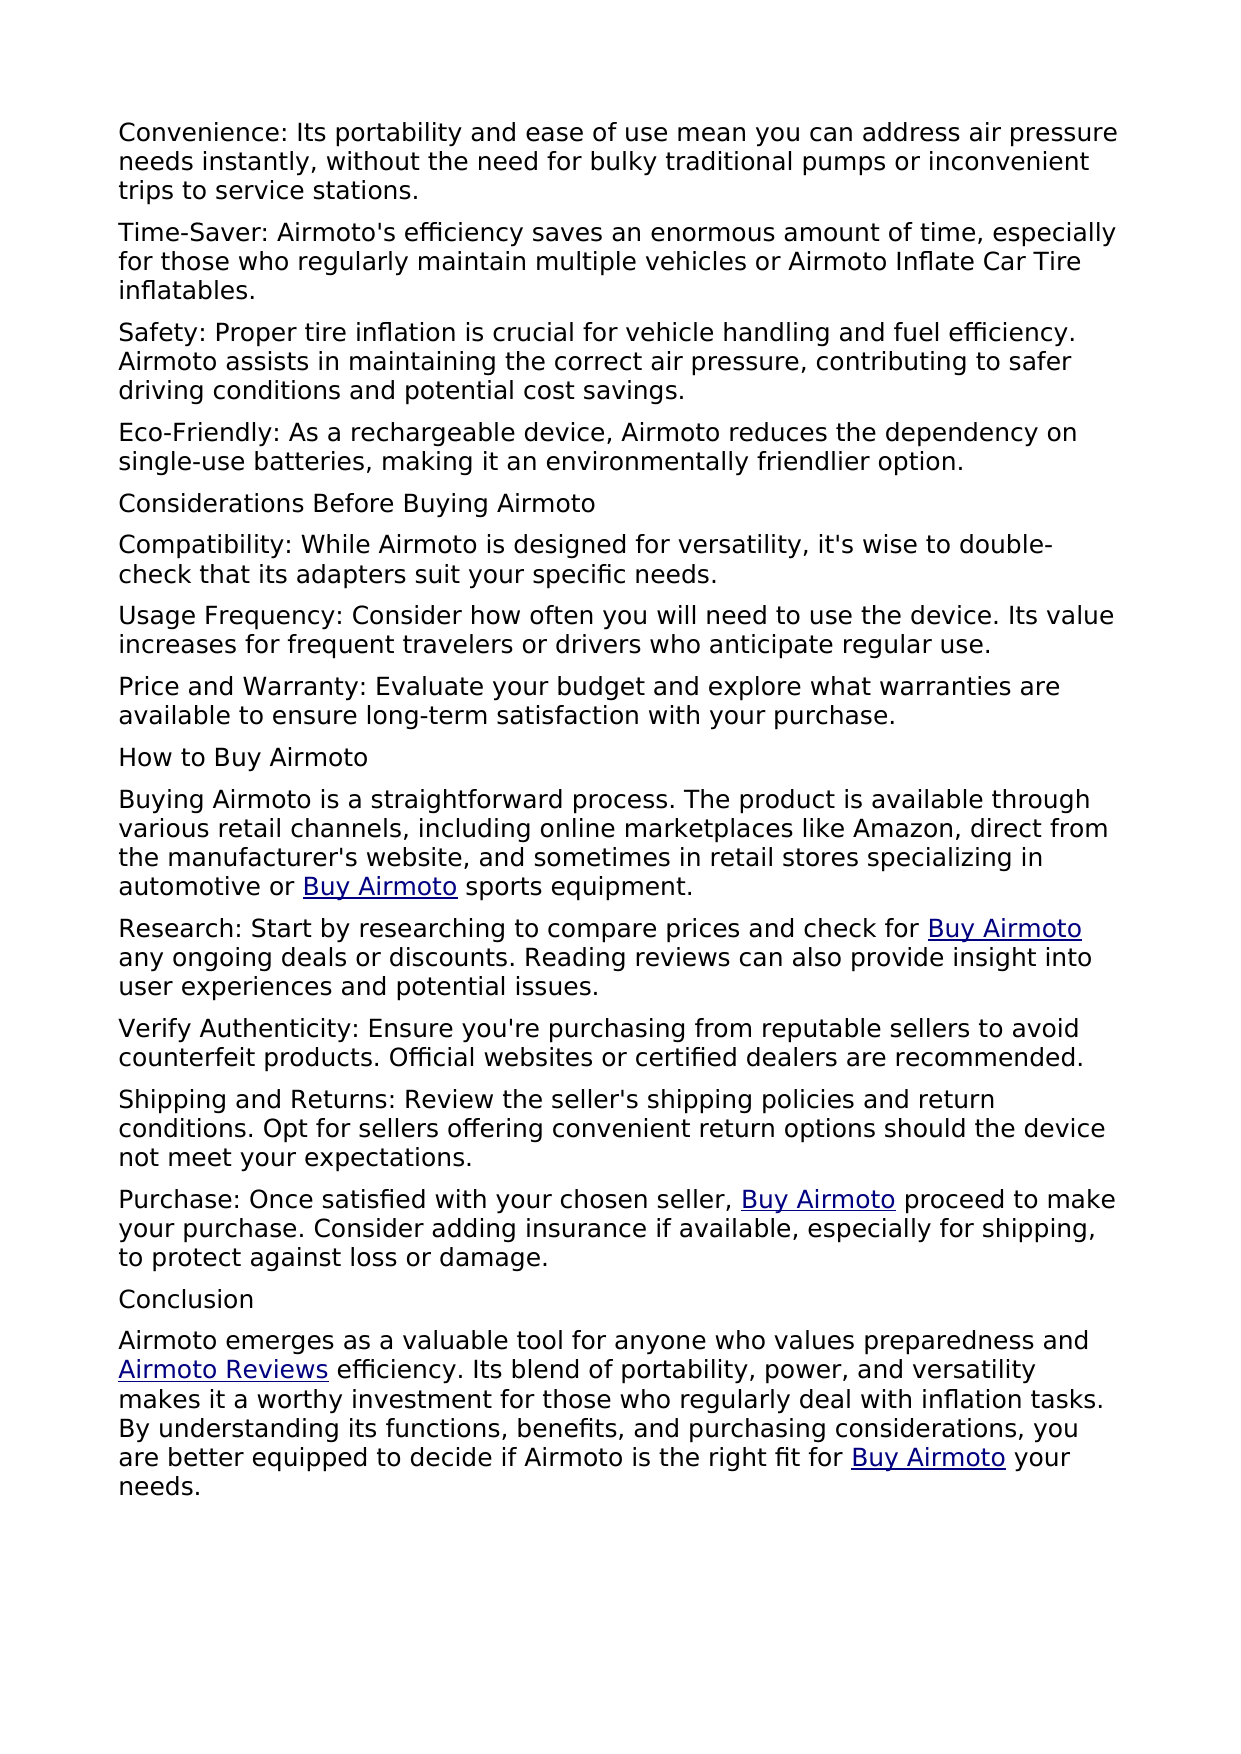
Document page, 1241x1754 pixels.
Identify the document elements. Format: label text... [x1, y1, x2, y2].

text Time-Saver: Airmoto's efficiency saves an enormous amount of time, especially for those who regularly maintain multiple vehicles or Airmoto Inflate Car Tire inflatables. [118, 218, 1122, 306]
text How to Buy Airmoto [118, 743, 1122, 772]
text Research: Start by researching to compare prices and check for Buy Airmoto any ongoing deals or discounts. Reading reviews can also provide insight into user experiences and potential issues. [118, 914, 1122, 1001]
text Safety: Proper tire inflation is crucial for vehicle handling and fuel efficiency. Airmoto assists in maintaining the correct air pressure, contributing to safer driving conditions and potential cost savings. [118, 318, 1122, 406]
text Conclusion [118, 1285, 1122, 1314]
text Purchase: Once satisfied with your chosen seller, Buy Airmoto proceed to make your purchase. Consider adding insurance if available, especially for shipping, to protect against loss or damage. [118, 1185, 1122, 1272]
text Usage Frequency: Consider how often you will need to use the device. Its value increases for frequent travelers or drivers who anticipate regular use. [118, 601, 1122, 660]
text Airmoto emerges as a valuable tool for anyone who values preparedness and Airmoto Reviews efficiency. Its blend of portability, power, and versatility makes it a worthy investment for those who regularly deal with inflation tasks. By understanding its functions, benefits, and purchasing considerations, you are better equipped to decide if Airmoto is the right fit for Buy Airmoto your needs. [118, 1326, 1122, 1501]
text Convenience: Its portability and ease of use mean you can address air pressure needs instantly, without the need for bulky traditional pumps or inconvenient trips to service stations. [118, 118, 1122, 206]
text Buying Airmoto is a straightforward process. The product is available through various retail channels, including online marketplaces like Amazon, direct from the manufacturer's website, and sometimes in retail stores specializing in automotive or Buy Airmoto sports equipment. [118, 785, 1122, 901]
text Verify Authenticity: Ensure you're purchasing from reputable sellers to avoid counterfeit products. Official websites or certified dealers are recommended. [118, 1014, 1122, 1072]
text Compatibility: While Airmoto is designed for versatility, it's wise to double-check that its adapters suit your specific needs. [118, 531, 1122, 589]
text Eco-Friendly: As a rechargeable device, Airmoto reduces the dependency on single-use batteries, making it an environmentally friendlier option. [118, 418, 1122, 476]
text Shipping and Returns: Review the seller's shipping policies and return conditions. Opt for sellers offering convenient return options should the device not meet your expectations. [118, 1085, 1122, 1172]
text Price and Warranty: Evaluate your budget and explore what warranties are available to ensure long-term satisfaction with your purchase. [118, 672, 1122, 731]
text Considerations Before Buying Airmoto [118, 489, 1122, 518]
